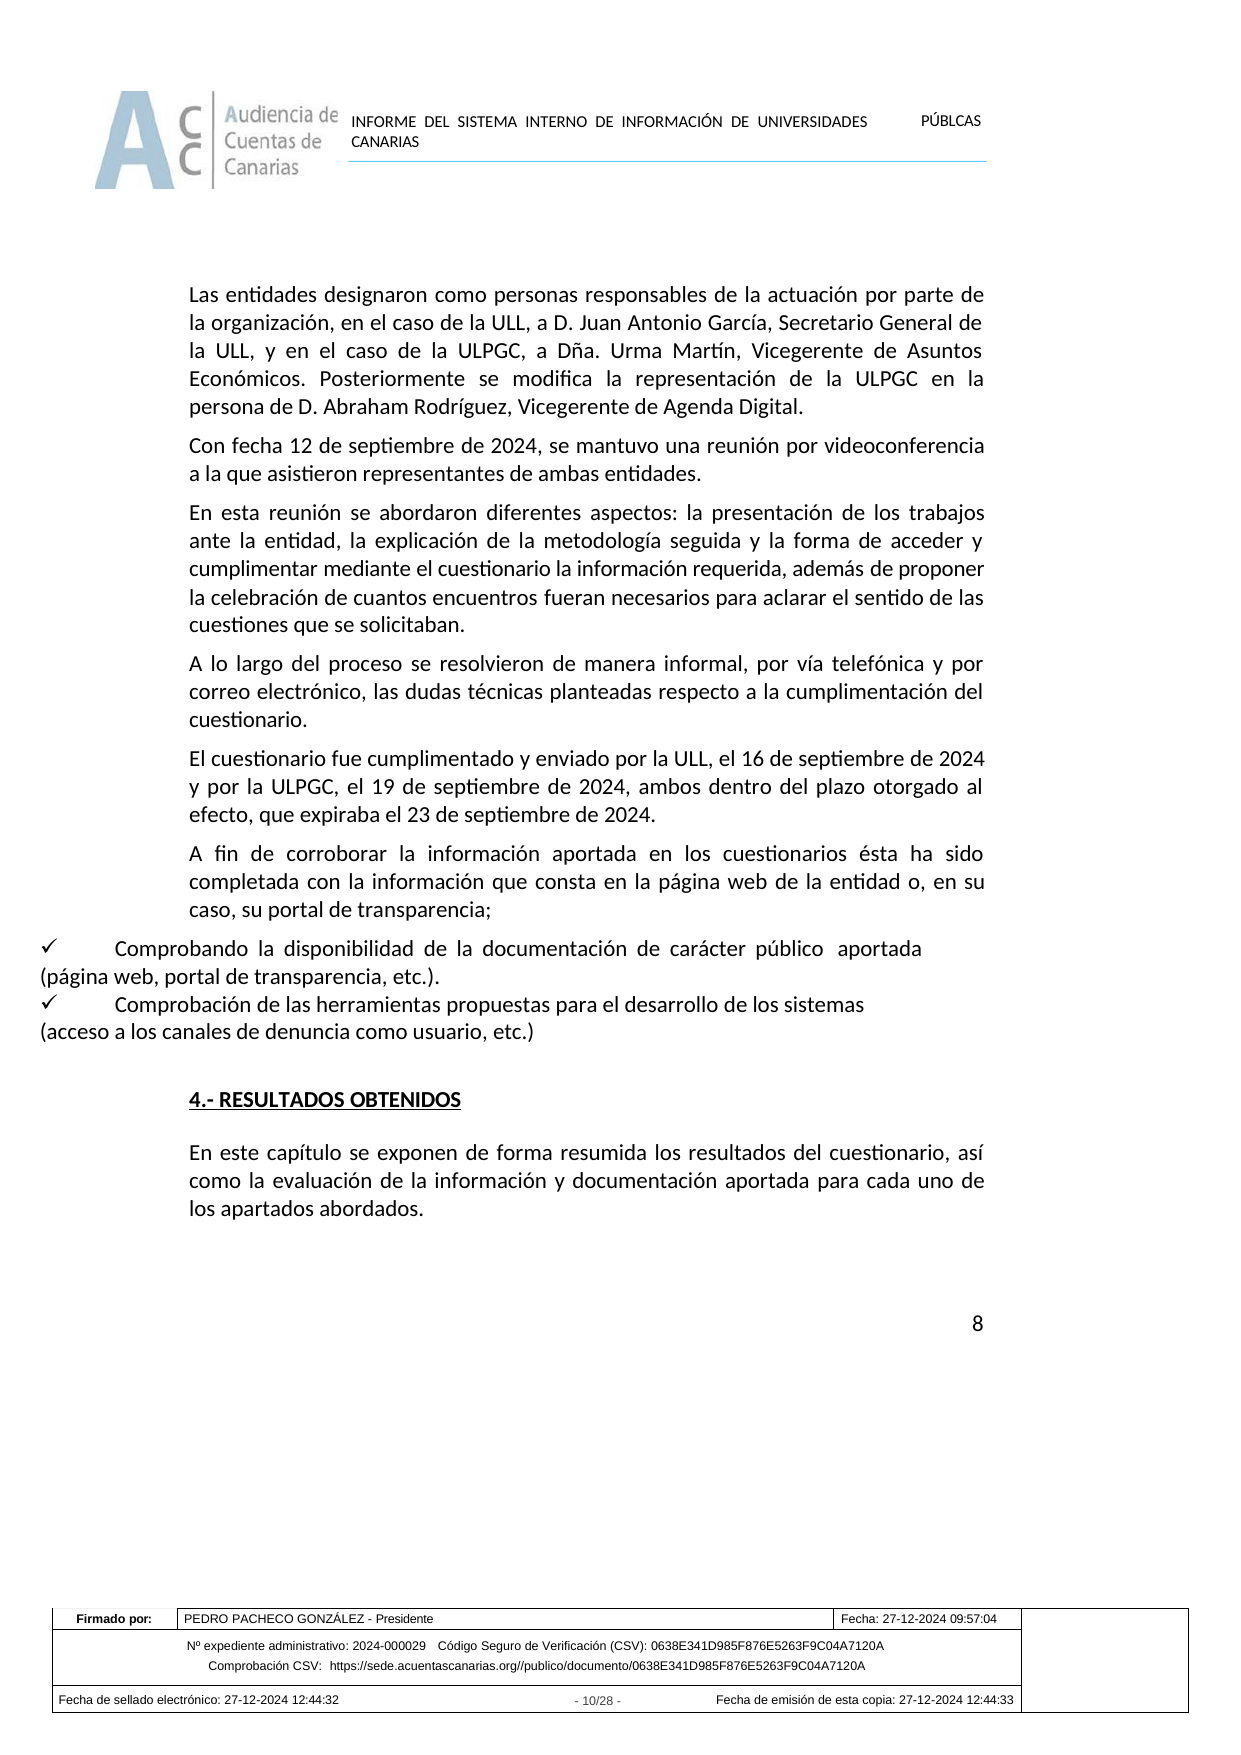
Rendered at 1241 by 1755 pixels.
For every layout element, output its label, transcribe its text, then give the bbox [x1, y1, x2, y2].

list Comprobación de las herramientas propuestas para el desarrollo de los sistemas (acceso a los canales de denuncia como usuario, etc.) [39, 991, 902, 1045]
text En esta reunión se abordaron diferentes aspectos: la presentación de los trabajos ante la entidad, la explicación de la metodología seguida y la forma de acceder y cumplimentar mediante el cuestionario la información requerida, además de proponer la celebración de cuantos encuentros fueran necesarios para aclarar el sentido de las cuestiones que se solicitaban. [189, 498, 985, 639]
text A lo largo del proceso se resolvieron de manera informal, por vía telefónica y por correo electrónico, las dudas técnicas planteadas respecto a la cumplimentación del cuestionario. [189, 649, 985, 733]
text Con fecha 12 de septiembre de 2024, se mantuvo una reunión por videoconferencia a la que asistieron representantes de ambas entidades. [189, 431, 985, 487]
text 8 [39, 1309, 984, 1337]
text Las entidades designaron como personas responsables de la actuación por parte de la organización, en el caso de la ULL, a D. Juan Antonio García, Secretario General de la ULL, y en el caso de la ULPGC, a Dña. Urma Martín, Vicegerente de Asuntos Económicos. Posteriormente se modifica la representación de la ULPGC en la persona de D. Abraham Rodríguez, Vicegerente de Agenda Digital. [189, 280, 984, 421]
text A fin de corroborar la información aportada en los cuestionarios ésta ha sido completada con la información que consta en la página web de la entidad o, en su caso, su portal de transparencia; [189, 839, 985, 923]
text El cuestionario fue cumplimentado y enviado por la ULL, el 16 de septiembre de 2024 y por la ULPGC, el 19 de septiembre de 2024, ambos dentro del plazo otorgado al efecto, que expiraba el 23 de septiembre de 2024. [189, 744, 985, 828]
text En este capítulo se exponen de forma resumida los resultados del cuestionario, así como la evaluación de la información y documentación aportada para cada uno de los apartados abordados. [189, 1138, 984, 1222]
list Comprobando la disponibilidad de la documentación de carácter público aportada (página web, portal de transparencia, etc.). [39, 934, 984, 991]
subtitle 4.- RESULTADOS OBTENIDOS [189, 1085, 1201, 1113]
